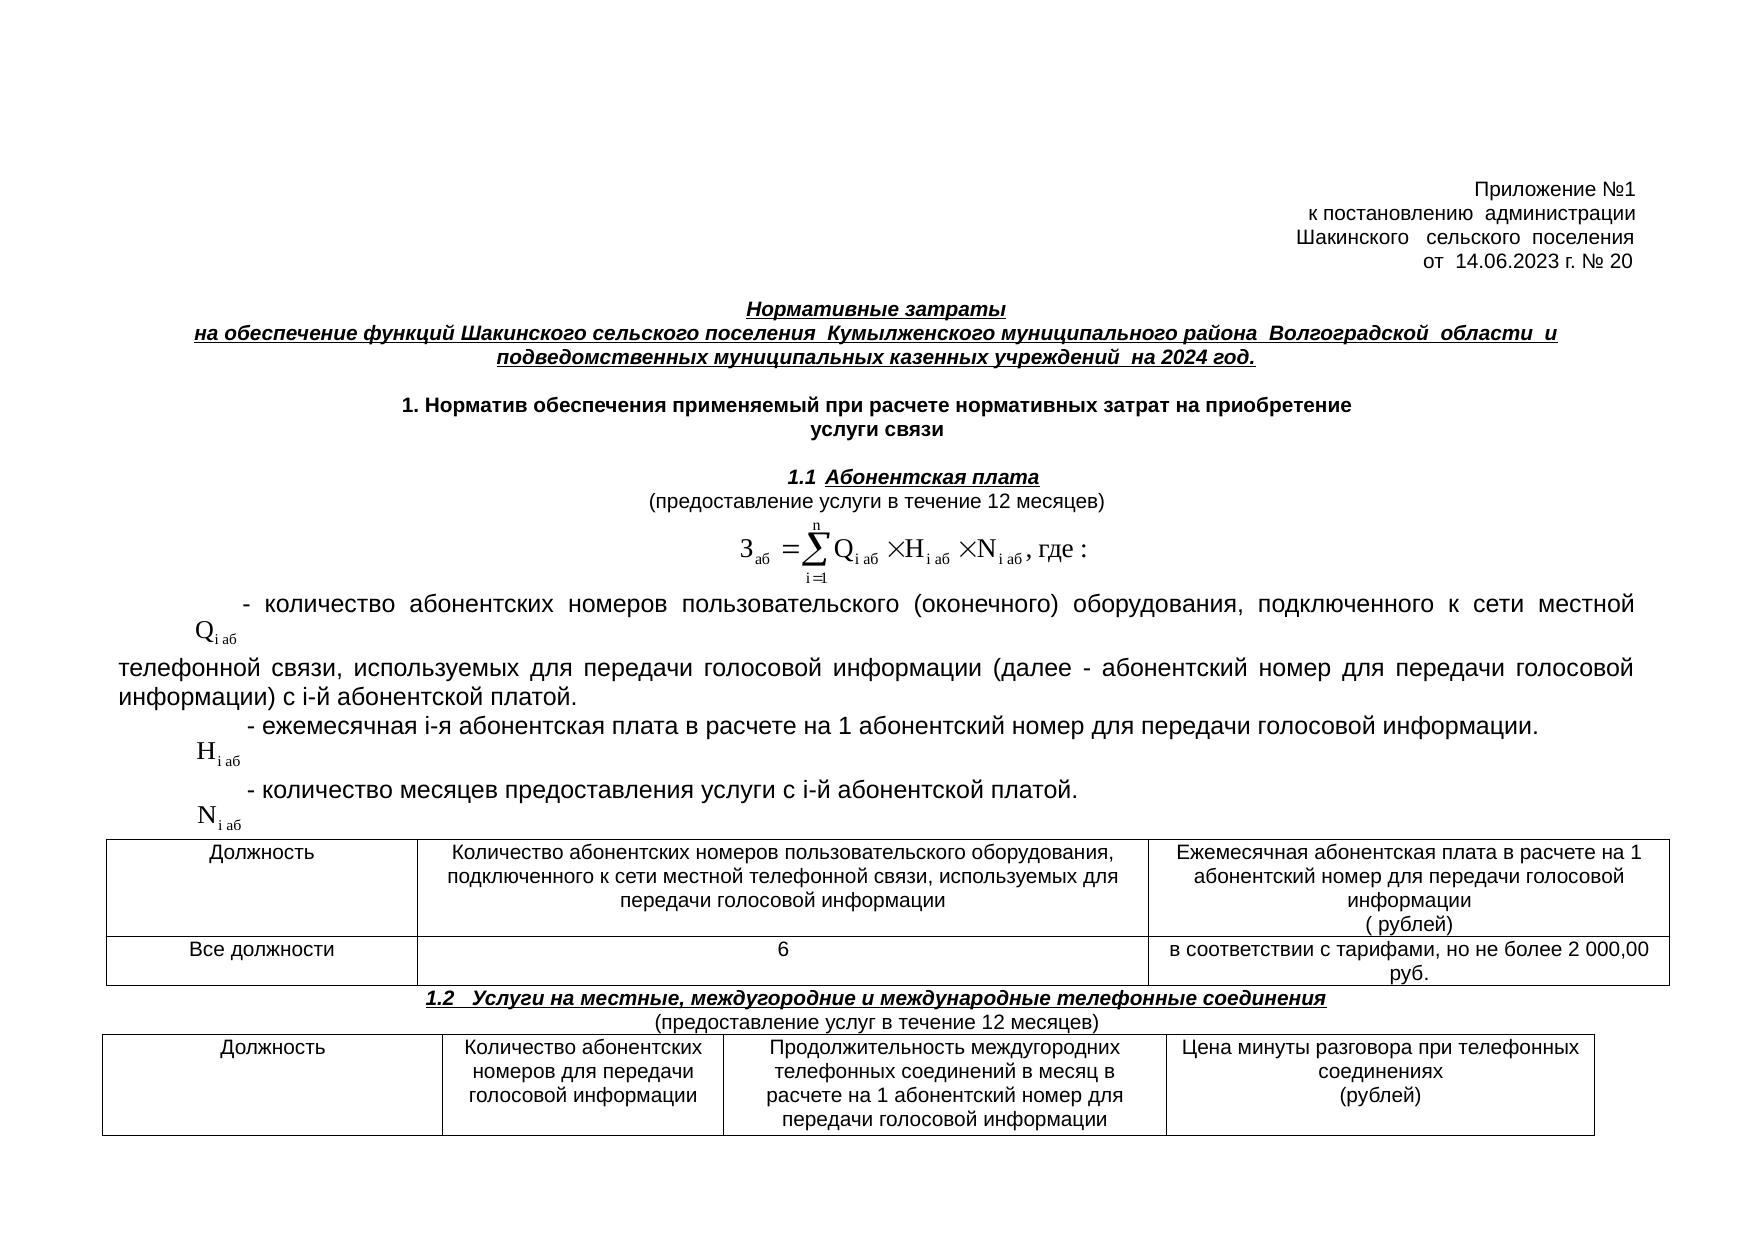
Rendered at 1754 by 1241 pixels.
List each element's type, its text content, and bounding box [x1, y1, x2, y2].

table_cell в соответствии с тарифами, но не более 2 000,00 руб. [1149, 937, 1669, 985]
table_header Должность [103, 1035, 442, 1134]
text от 14.06.2023 г. № 20 [118, 249, 1636, 273]
table_cell 6 [418, 937, 1148, 985]
text - количество абонентских номеров пользовательского (оконечного) оборудования, подключенного к сети местной телефонной связи, используемых для передачи голосовой информации (далее - абонентский номер для передачи голосовой информации) с i-й абонентской платой. [118, 589, 1636, 711]
table_header Должность [107, 840, 417, 936]
table_header Количество абонентских номеров пользовательского оборудования, подключенного к сети местной телефонной связи, используемых для передачи голосовой информации [418, 840, 1148, 936]
text услуги связи [118, 417, 1636, 441]
text - ежемесячная i-я абонентская плата в расчете на 1 абонентский номер для передачи голосовой информации. [118, 711, 1636, 775]
text (предоставление услуги в течение 12 месяцев) [118, 489, 1636, 513]
text - количество месяцев предоставления услуги с i-й абонентской платой. [118, 775, 1636, 839]
text 1.2 Услуги на местные, междугородние и международные телефонные соединения [118, 986, 1636, 1010]
text к постановлению администрации [118, 201, 1636, 225]
text 1. Норматив обеспечения применяемый при расчете нормативных затрат на приобретение [118, 393, 1636, 417]
list Абонентская плата [193, 465, 1636, 489]
table_header Цена минуты разговора при телефонных соединениях (рублей) [1167, 1035, 1594, 1134]
text на обеспечение функций Шакинского сельского поселения Кумылженского муниципального района Волгоградской области и подведомственных муниципальных казенных учреждений на 2024 год. [118, 321, 1636, 369]
table_header Ежемесячная абонентская плата в расчете на 1 абонентский номер для передачи голосовой информации ( рублей) [1149, 840, 1669, 936]
table_cell Все должности [107, 937, 417, 985]
table_header Количество абонентских номеров для передачи голосовой информации [443, 1035, 723, 1134]
text Нормативные затраты [118, 297, 1636, 321]
text Приложение №1 [118, 177, 1636, 201]
table_header Продолжительность междугородних телефонных соединений в месяц в расчете на 1 абонентский номер для передачи голосовой информации [724, 1035, 1166, 1134]
text Шакинского сельского поселения [118, 225, 1636, 249]
text (предоставление услуг в течение 12 месяцев) [118, 1010, 1636, 1034]
